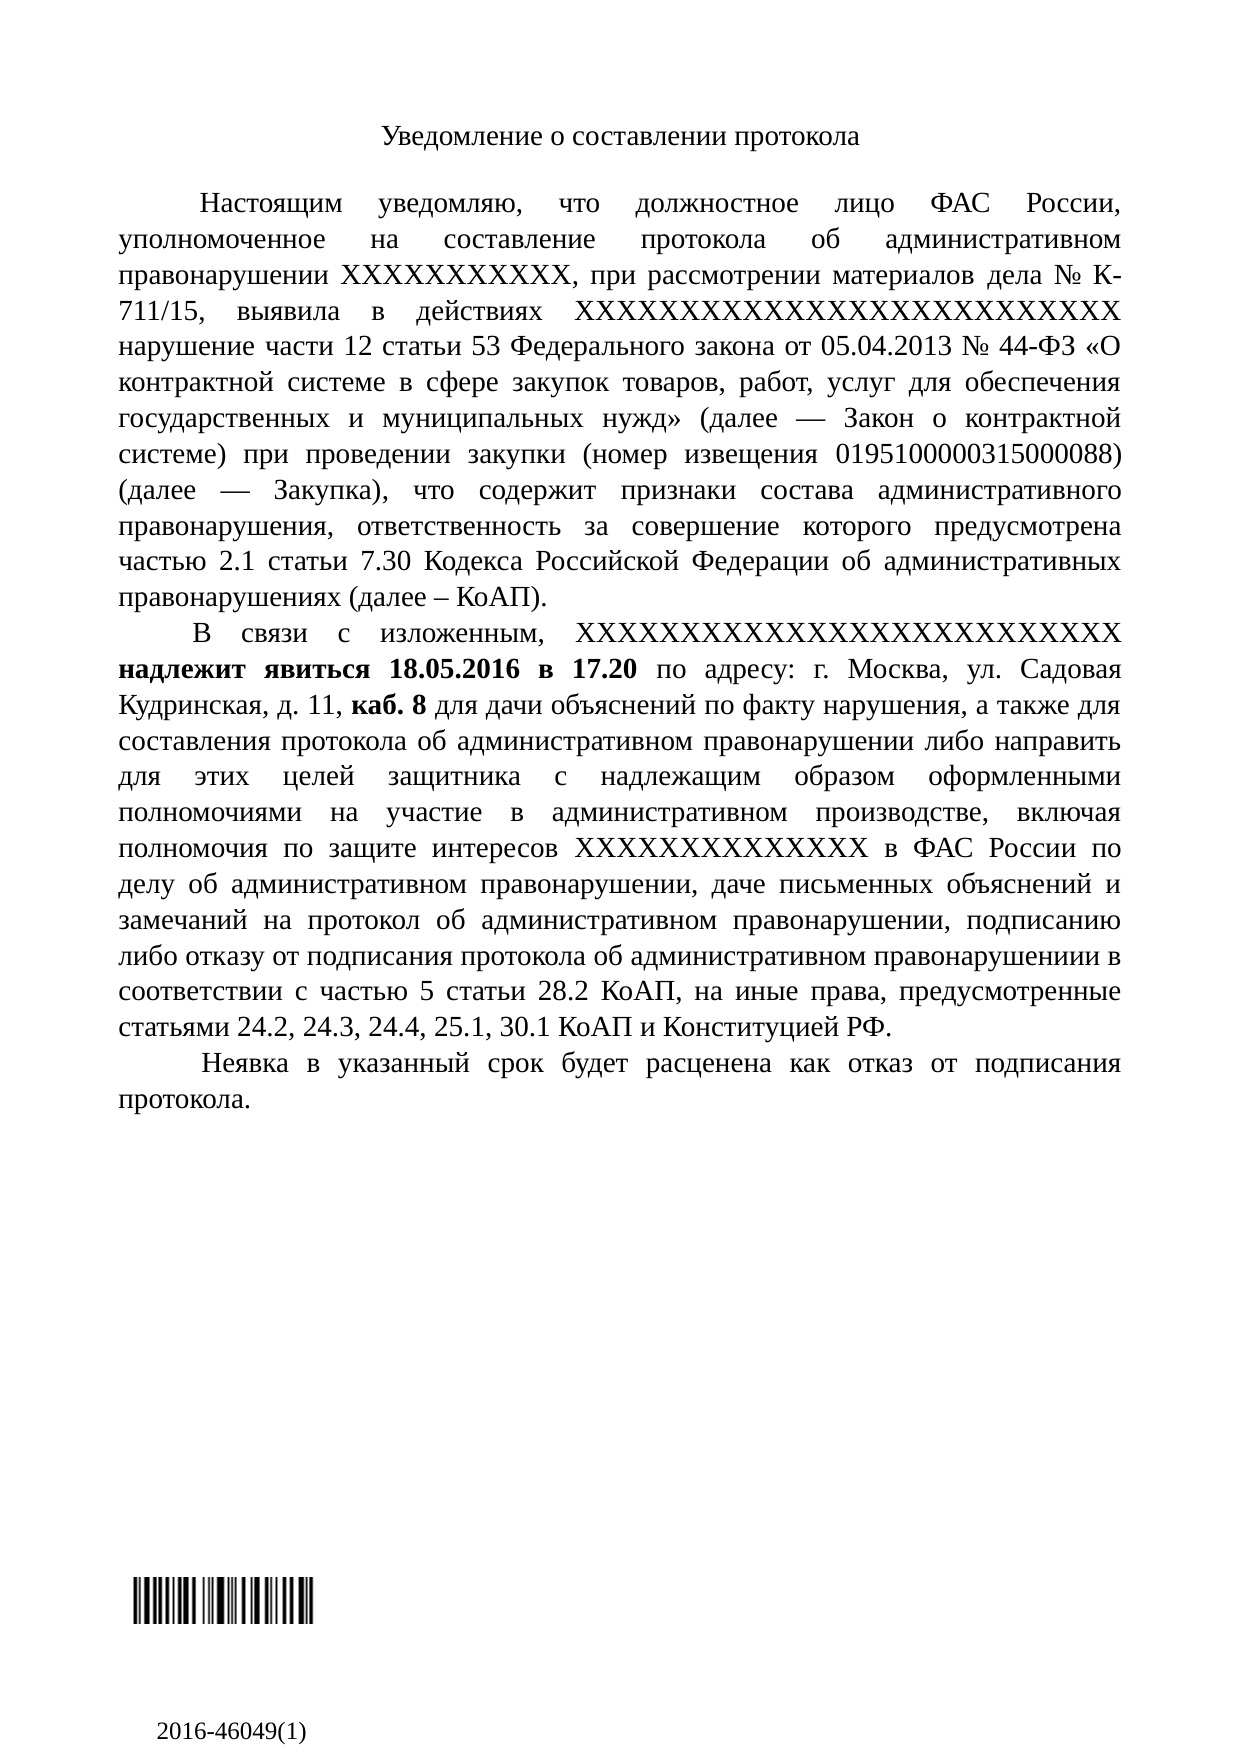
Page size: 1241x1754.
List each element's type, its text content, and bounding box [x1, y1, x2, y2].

picture [118, 1577, 331, 1624]
text В связи с изложенным, XXXXXXXXXXXXXXXXXXXXXXXXXX надлежит явиться 18.05.2016 в 17.20 по адресу: г. Москва, ул. Садовая Кудринская, д. 11, каб. 8 для дачи объяснений по факту нарушения, а также для составления протокола об административном правонарушении либо направить для этих целей защитника с надлежащим образом оформленными полномочиями на участие в административном производстве, включая полномочия по защите интересов XXXXXXXXXXXXXX в ФАС России по делу об административном правонарушении, даче письменных объяснений и замечаний на протокол об административном правонарушении, подписанию либо отказу от подписания протокола об административном правонарушениии в соответствии с частью 5 статьи 28.2 КоАП, на иные права, предусмотренные статьями 24.2, 24.3, 24.4, 25.1, 30.1 КоАП и Конституцией РФ. [118, 615, 1122, 1043]
text Уведомление о составлении протокола [118, 118, 1122, 152]
text Неявка в указанный срок будет расценена как отказ от подписания протокола. [118, 1045, 1122, 1114]
text Настоящим уведомляю, что должностное лицо ФАС России, уполномоченное на составление протокола об административном правонарушении XXXXXXXXXXX, при рассмотрении материалов дела № К-711/15, выявила в действиях XXXXXXXXXXXXXXXXXXXXXXXXXX нарушение части 12 статьи 53 Федерального закона от 05.04.2013 № 44-ФЗ «О контрактной системе в сфере закупок товаров, работ, услуг для обеспечения государственных и муниципальных нужд» (далее — Закон о контрактной системе) при проведении закупки (номер извещения 0195100000315000088) (далее — Закупка), что содержит признаки состава административного правонарушения, ответственность за совершение которого предусмотрена частью 2.1 статьи 7.30 Кодекса Российской Федерации об административных правонарушениях (далее – КоАП). [118, 185, 1122, 613]
